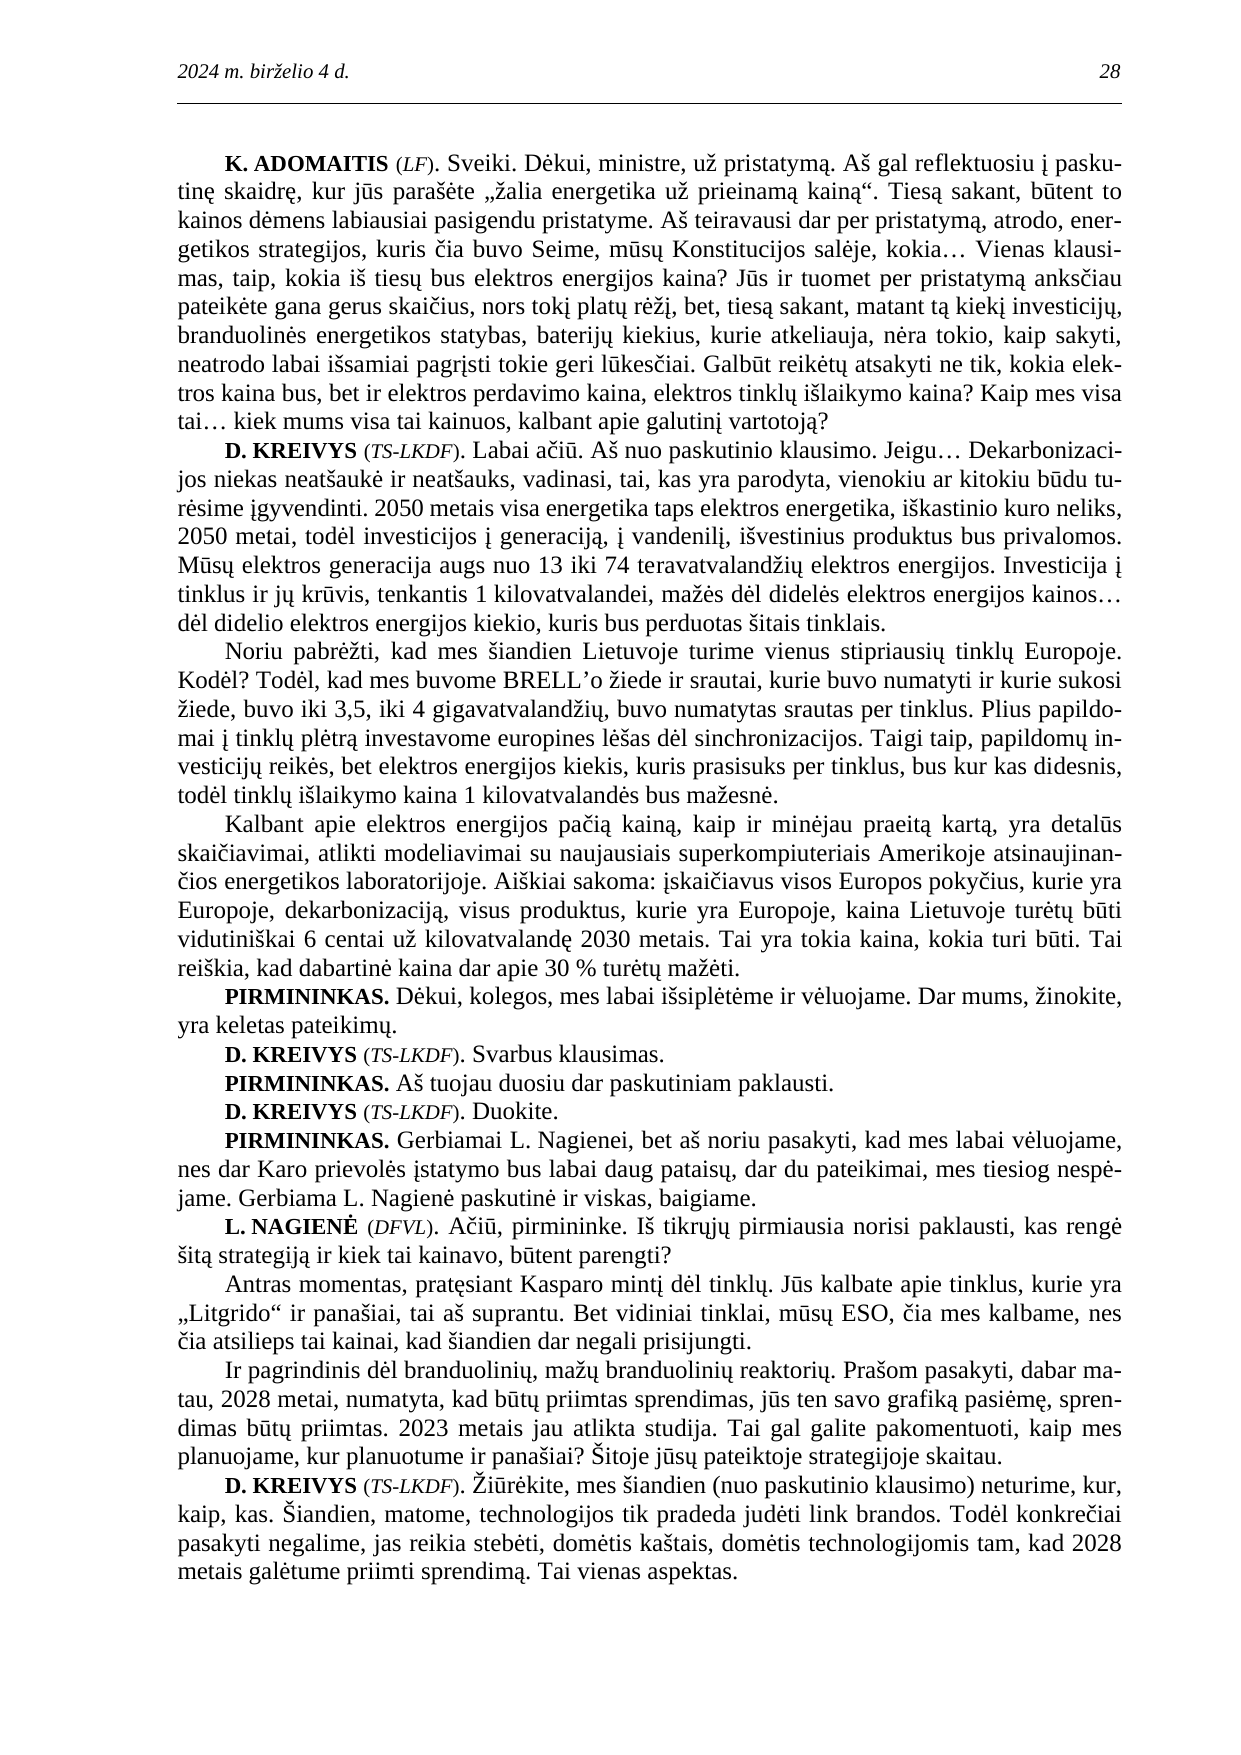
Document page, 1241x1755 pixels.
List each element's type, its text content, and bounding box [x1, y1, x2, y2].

text No­riu pa­brėž­ti, kad mes šian­dien Lie­tu­vo­je tu­ri­me vie­nus stip­riau­sių tin­klų Eu­ro­po­je. Ko­dėl? To­dėl, kad mes bu­vo­me BRELLʼo žie­de ir srau­tai, ku­rie bu­vo nu­ma­ty­ti ir ku­rie su­ko­si žie­de, bu­vo iki 3,5, iki 4 gi­ga­vat­va­lan­džių, bu­vo nu­ma­ty­tas srau­tas per tin­klus. Plius pa­pil­do­mai į tin­klų plėt­rą in­ves­ta­vo­me eu­ro­pi­nes lė­šas dėl sin­chro­ni­za­ci­jos. Tai­gi taip, pa­pil­do­mų in­ves­ti­ci­jų rei­kės, bet elek­tros ener­gi­jos kie­kis, ku­ris pra­si­suks per tin­klus, bus kur kas di­des­nis, to­dėl tin­klų iš­lai­ky­mo kai­na 1 ki­lo­vat­va­lan­dės bus ma­žes­nė. [177, 636, 1122, 809]
text Ant­ras mo­men­tas, pra­tę­siant Kas­pa­ro min­tį dėl tin­klų. Jūs kal­ba­te apie tin­klus, ku­rie yra „Lit­gri­do“ ir pa­na­šiai, tai aš su­pran­tu. Bet vi­di­niai tin­klai, mū­sų ESO, čia mes kal­ba­me, nes čia at­si­lieps tai kai­nai, kad šian­dien dar ne­ga­li pri­si­jung­ti. [177, 1269, 1122, 1355]
text Kal­bant apie elek­tros ener­gi­jos pa­čią kai­ną, kaip ir mi­nė­jau pra­ei­tą kar­tą, yra de­ta­lūs skai­čia­vi­mai, at­lik­ti mo­de­lia­vi­mai su nau­jau­siais su­per­kom­piu­te­riais Ame­ri­ko­je at­si­nau­ji­nan­čios ener­ge­ti­kos la­bo­ra­to­ri­jo­je. Aiš­kiai sa­ko­ma: įskai­čia­vus vi­sos Eu­ro­pos po­ky­čius, ku­rie yra Eu­ro­po­je, de­kar­bo­ni­za­ci­ją, vi­sus pro­duk­tus, ku­rie yra Eu­ro­po­je, kai­na Lie­tu­vo­je tu­rė­tų bū­ti vi­du­ti­niš­kai 6 cen­tai už ki­lo­vat­va­lan­dę 2030 me­tais. Tai yra to­kia kai­na, ko­kia tu­ri bū­ti. Tai rei­š­­kia, kad da­bar­ti­nė kai­na dar apie 30 % tu­rė­tų ma­žė­ti. [177, 809, 1122, 981]
text K. ADOMAITIS (LF). Svei­ki. Dė­kui, mi­nist­re, už pri­sta­ty­mą. Aš gal re­flek­tuo­siu į pas­ku­ti­nę skaid­rę, kur jūs pa­ra­šė­te „ža­lia ener­ge­ti­ka už pri­ei­na­mą kai­ną“. Tie­są sa­kant, bū­tent to kai­nos dė­mens la­biau­siai pa­si­gen­du pri­sta­ty­me. Aš tei­ra­vau­si dar per pri­sta­ty­mą, at­ro­do, ener­ge­ti­kos stra­te­gi­jos, ku­ris čia bu­vo Sei­me, mū­sų Kon­sti­tu­ci­jos sa­lė­je, ko­kia… Vie­nas klau­si­mas, taip, ko­kia iš tie­sų bus elek­tros ener­gi­jos kai­na? Jūs ir tuo­met per pri­sta­ty­mą anks­čiau pa­tei­kė­te ga­na ge­rus skai­čius, nors to­kį pla­tų rė­žį, bet, tie­są sa­kant, ma­tant tą kie­kį in­ves­ti­ci­jų, bran­duo­li­nės ener­ge­ti­kos sta­ty­bas, ba­te­ri­jų kie­kius, ku­rie at­ke­liau­ja, nė­ra to­kio, kaip sa­ky­ti, ne­at­ro­do la­bai iš­sa­miai pa­grįs­ti to­kie ge­ri lū­kes­čiai. Gal­būt rei­kė­tų at­sa­ky­ti ne tik, ko­kia elek­tros kai­na bus, bet ir elek­tros per­da­vi­mo kai­na, elek­tros tin­klų iš­lai­ky­mo kai­na? Kaip mes vi­sa tai… kiek mums vi­sa tai kai­nuos, kal­bant apie ga­lu­ti­nį var­to­to­ją? [177, 148, 1122, 435]
text PIRMININKAS. Aš tuo­jau duo­siu dar pas­ku­ti­niam pa­klaus­ti. [177, 1068, 1122, 1096]
text D. KREIVYS (TS-LKDF). Duo­ki­te. [177, 1096, 1122, 1125]
text Ir pa­grin­di­nis dėl bran­duo­li­nių, ma­žų bran­duo­li­nių re­ak­to­rių. Pra­šom pa­sa­ky­ti, da­bar ma­tau, 2028 me­tai, nu­ma­ty­ta, kad bū­tų pri­im­tas spren­di­mas, jūs ten sa­vo gra­fi­ką pa­si­ė­mę, spren­di­mas bū­tų pri­im­tas. 2023 me­tais jau at­lik­ta stu­di­ja. Tai gal ga­li­te pa­ko­men­tuo­ti, kaip mes pla­nuo­ja­me, kur pla­nuo­tu­me ir pa­na­šiai? Ši­to­je jū­sų pa­teik­to­je stra­te­gi­jo­je skai­tau. [177, 1355, 1122, 1470]
text D. KREIVYS (TS-LKDF). Svar­bus klau­si­mas. [177, 1039, 1122, 1068]
text L. NAGIENĖ (DFVL). Ačiū, pir­mi­nin­ke. Iš tik­rų­jų pir­miau­sia no­ri­si pa­klaus­ti, kas ren­gė ši­tą stra­te­gi­ją ir kiek tai kai­na­vo, bū­tent pa­reng­ti? [177, 1211, 1122, 1269]
text PIRMININKAS. Dė­kui, ko­le­gos, mes la­bai iš­si­plė­tė­me ir vė­luo­ja­me. Dar mums, ži­no­ki­te, yra ke­le­tas pa­tei­ki­mų. [177, 981, 1122, 1039]
text D. KREIVYS (TS-LKDF). La­bai ačiū. Aš nuo pas­ku­ti­nio klau­si­mo. Jei­gu… De­kar­bo­ni­za­ci­jos nie­kas ne­at­šau­kė ir ne­at­šauks, va­di­na­si, tai, kas yra pa­ro­dy­ta, vie­no­kiu ar ki­to­kiu bū­du tu­rė­si­me įgy­ven­din­ti. 2050 me­tais vi­sa ener­ge­ti­ka taps elek­tros ener­ge­ti­ka, iš­kas­ti­nio ku­ro ne­liks, 2050 me­tai, to­dėl in­ves­ti­ci­jos į ge­ne­ra­ci­ją, į van­de­ni­lį, iš­ves­ti­nius pro­duk­tus bus pri­va­lo­mos. Mū­sų elek­tros ge­ne­ra­ci­ja augs nuo 13 iki 74 te­ra­vat­va­lan­džių elek­tros ener­gi­jos. In­ves­ti­ci­ja į tin­klus ir jų krū­vis, ten­kan­tis 1 ki­lo­vat­va­lan­dei, ma­žės dėl di­de­lės elek­tros ener­gi­jos kai­nos… dėl di­de­lio elek­tros ener­gi­jos kie­kio, ku­ris bus per­duo­tas ši­tais tin­klais. [177, 435, 1122, 636]
text PIRMININKAS. Ger­bia­mai L. Na­gie­nei, bet aš no­riu pa­sa­ky­ti, kad mes la­bai vė­luo­ja­me, nes dar Ka­ro prie­vo­lės įsta­ty­mo bus la­bai daug pa­tai­sų, dar du pa­tei­ki­mai, mes tie­siog ne­spė­ja­me. Ger­bia­ma L. Na­gie­nė pas­ku­ti­nė ir vis­kas, bai­gia­me. [177, 1125, 1122, 1211]
text D. KREIVYS (TS-LKDF). Žiū­rė­ki­te, mes šian­dien (nuo pas­ku­ti­nio klau­si­mo) ne­tu­ri­me, kur, kaip, kas. Šian­dien, ma­to­me, tech­no­lo­gi­jos tik pra­de­da ju­dė­ti link bran­dos. To­dėl kon­kre­čiai pa­sa­ky­ti ne­ga­li­me, jas rei­kia ste­bė­ti, do­mė­tis kaš­tais, do­mė­tis tech­no­lo­gi­jo­mis tam, kad 2028 me­tais ga­lė­tu­me pri­im­ti spren­di­mą. Tai vie­nas as­pek­tas. [177, 1470, 1122, 1585]
